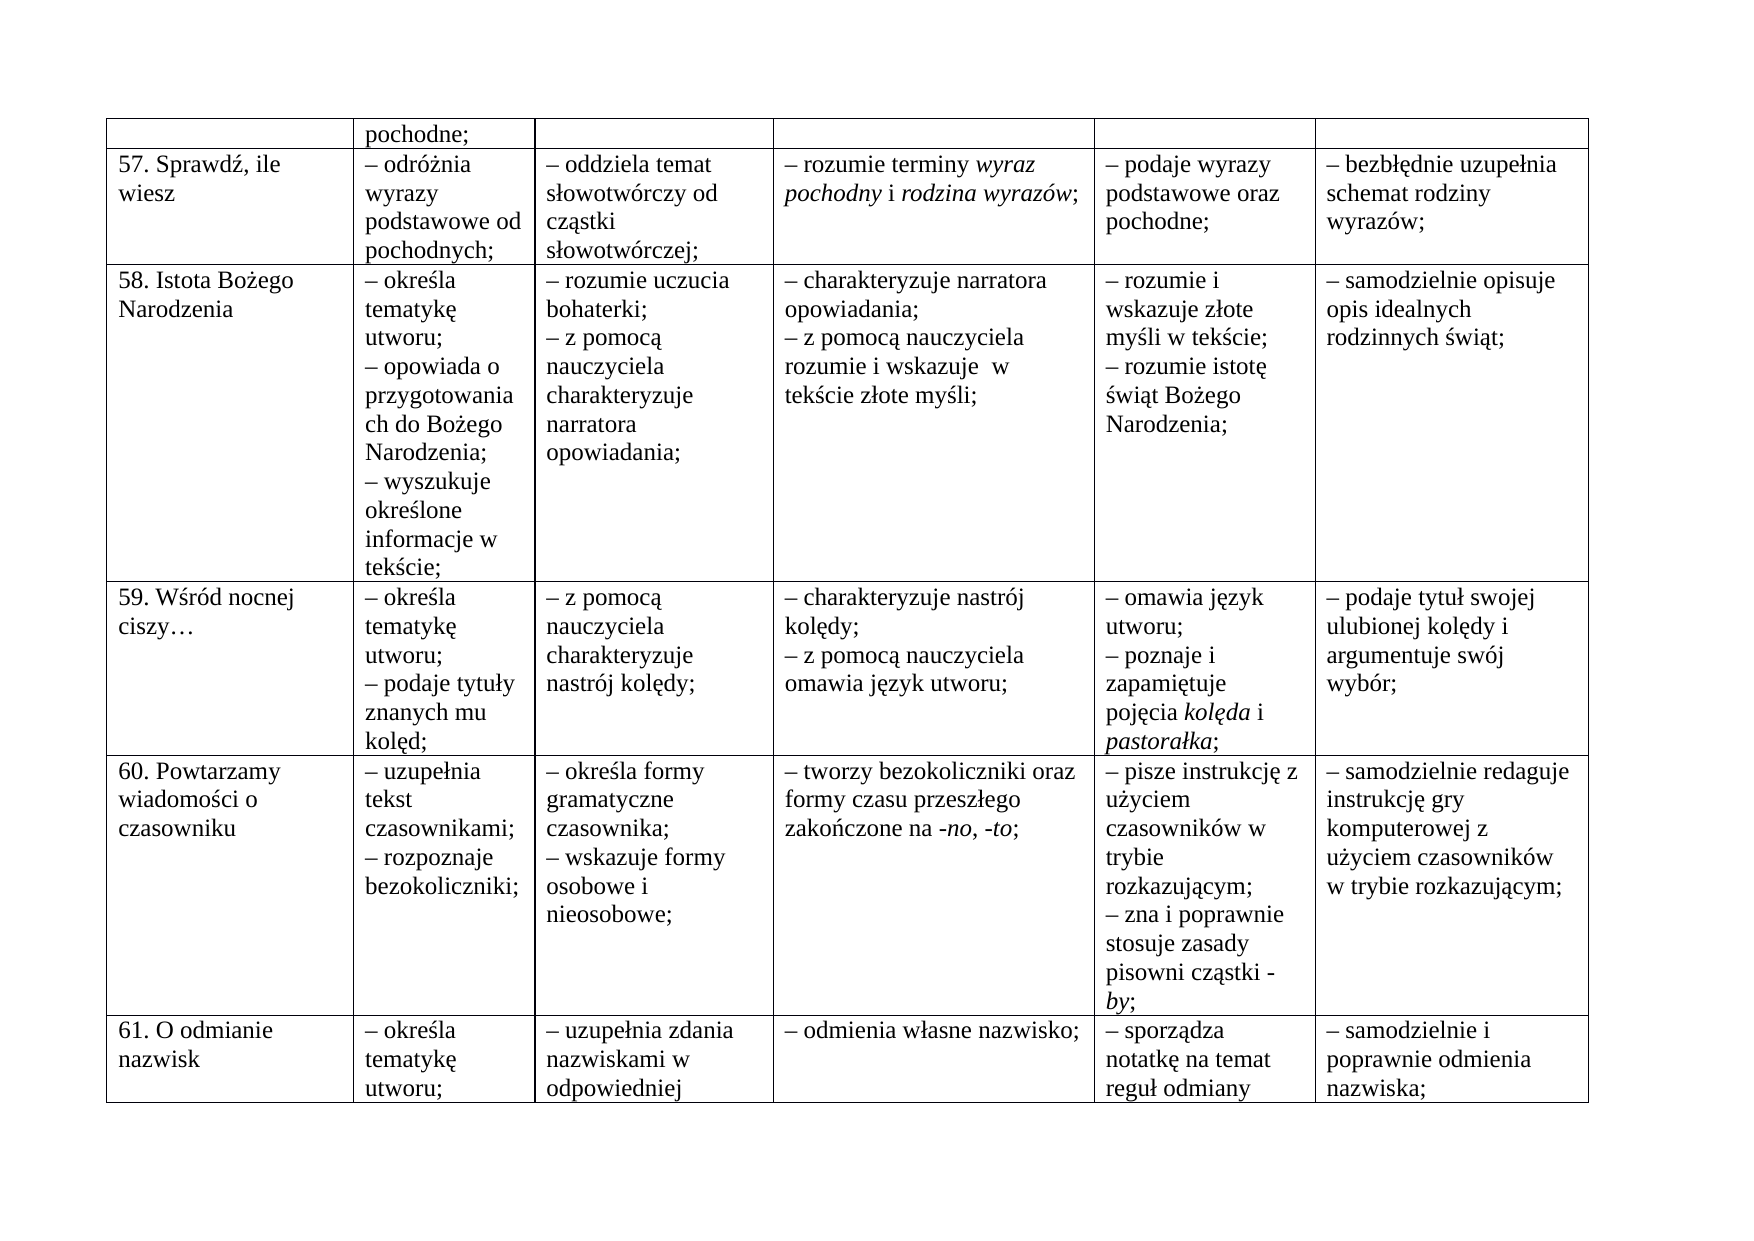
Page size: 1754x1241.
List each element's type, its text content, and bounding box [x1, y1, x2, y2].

table_cell 58. Istota Bożego Narodzenia [107, 265, 353, 581]
table_cell – samodzielnie opisuje opis idealnych rodzinnych świąt; [1316, 265, 1588, 581]
table_cell 57. Sprawdź, ile wiesz [107, 149, 353, 264]
table_cell – tworzy bezokoliczniki oraz formy czasu przeszłego zakończone na -no, -to; [774, 756, 1094, 1014]
table_cell – odróżnia wyrazy podstawowe od pochodnych; [354, 149, 534, 264]
table_cell – samodzielnie redaguje instrukcję gry komputerowej z użyciem czasowników w trybie rozkazującym; [1316, 756, 1588, 1014]
table_cell – z pomocą nauczyciela charakteryzuje nastrój kolędy; [536, 582, 773, 755]
table_cell – rozumie terminy wyraz pochodny i rodzina wyrazów; [774, 149, 1094, 264]
table_cell – określa tematykę utworu; [354, 1016, 534, 1102]
table_cell – określa tematykę utworu; – opowiada o przygotowaniach do Bożego Narodzenia; – wyszukuje określone informacje w tekście; [354, 265, 534, 581]
table_cell pochodne; [354, 119, 534, 148]
table_cell – uzupełnia tekst czasownikami; – rozpoznaje bezokoliczniki; [354, 756, 534, 1014]
table_cell – bezbłędnie uzupełnia schemat rodziny wyrazów; [1316, 149, 1588, 264]
table_cell – rozumie i wskazuje złote myśli w tekście; – rozumie istotę świąt Bożego Narodzenia; [1095, 265, 1315, 581]
table_cell – podaje wyrazy podstawowe oraz pochodne; [1095, 149, 1315, 264]
table_cell – podaje tytuł swojej ulubionej kolędy i argumentuje swój wybór; [1316, 582, 1588, 755]
table_cell – omawia język utworu; – poznaje i zapamiętuje pojęcia kolęda i pastorałka; [1095, 582, 1315, 755]
table_cell – określa tematykę utworu; – podaje tytuły znanych mu kolęd; [354, 582, 534, 755]
table_cell [774, 119, 1094, 148]
table_cell – określa formy gramatyczne czasownika; – wskazuje formy osobowe i nieosobowe; [536, 756, 773, 1014]
table_cell [1095, 119, 1315, 148]
table_cell – charakteryzuje narratora opowiadania; – z pomocą nauczyciela rozumie i wskazuje w tekście złote myśli; [774, 265, 1094, 581]
table_cell – uzupełnia zdania nazwiskami w odpowiedniej [536, 1016, 773, 1102]
table_cell – samodzielnie i poprawnie odmienia nazwiska; [1316, 1016, 1588, 1102]
table_cell – charakteryzuje nastrój kolędy; – z pomocą nauczyciela omawia język utworu; [774, 582, 1094, 755]
table_cell [1316, 119, 1588, 148]
table_cell [536, 119, 773, 148]
table_cell 61. O odmianie nazwisk [107, 1016, 353, 1102]
table_cell – oddziela temat słowotwórczy od cząstki słowotwórczej; [536, 149, 773, 264]
table_cell [107, 119, 353, 148]
table_cell 59. Wśród nocnej ciszy… [107, 582, 353, 755]
table_cell – pisze instrukcję z użyciem czasowników w trybie rozkazującym; – zna i poprawnie stosuje zasady pisowni cząstki -by; [1095, 756, 1315, 1014]
table_cell – rozumie uczucia bohaterki; – z pomocą nauczyciela charakteryzuje narratora opowiadania; [536, 265, 773, 581]
table_cell 60. Powtarzamy wiadomości o czasowniku [107, 756, 353, 1014]
table_cell – odmienia własne nazwisko; [774, 1016, 1094, 1102]
table_cell – sporządza notatkę na temat reguł odmiany [1095, 1016, 1315, 1102]
